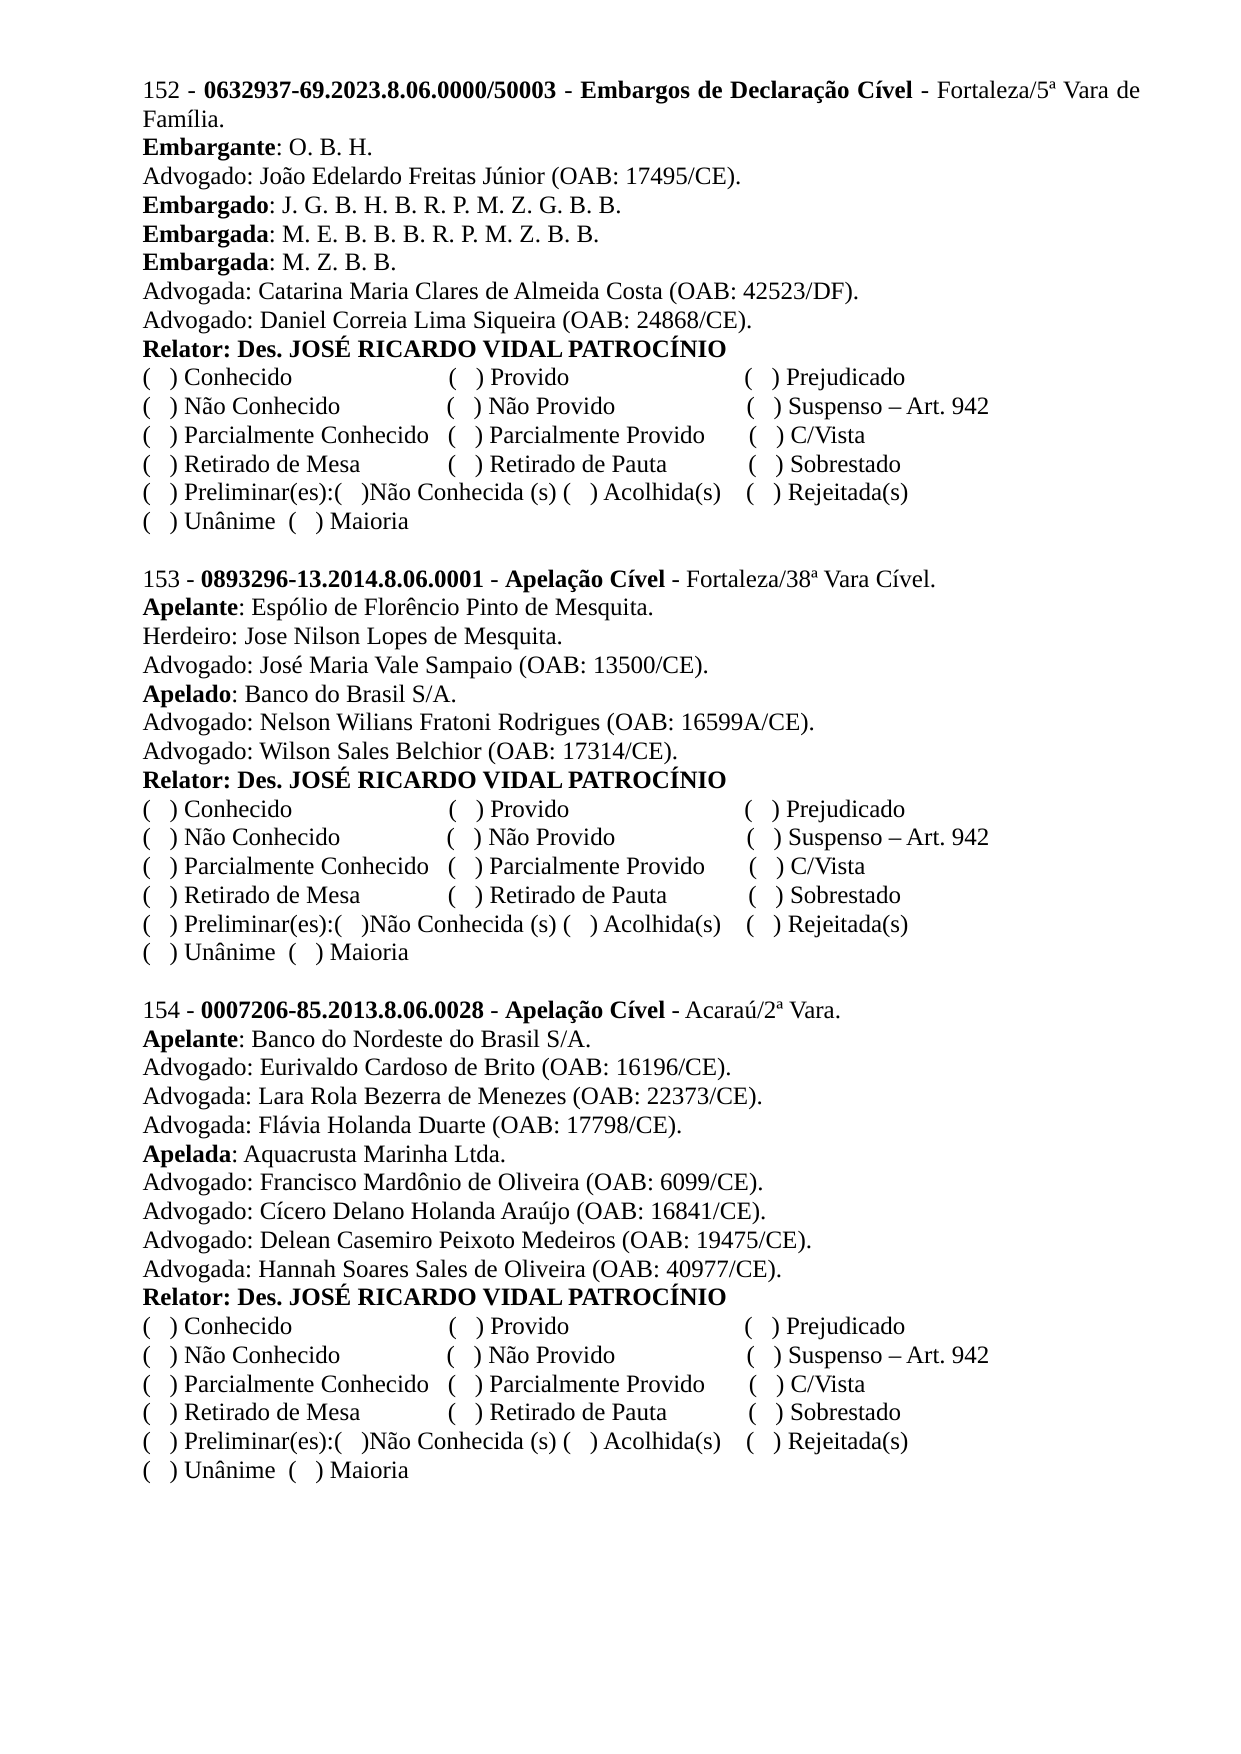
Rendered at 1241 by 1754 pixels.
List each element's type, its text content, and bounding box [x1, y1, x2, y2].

text Apelante: Banco do Nordeste do Brasil S/A. [142, 1024, 1141, 1052]
text ( ) Preliminar(es):( )Não Conhecida (s) ( ) Acolhida(s) ( ) Rejeitada(s) [142, 909, 1158, 937]
text ( ) Retirado de Mesa ( ) Retirado de Pauta ( ) Sobrestado [142, 880, 1158, 909]
text ( ) Retirado de Mesa ( ) Retirado de Pauta ( ) Sobrestado [142, 1397, 1158, 1426]
text 152 - 0632937-69.2023.8.06.0000/50003 - Embargos de Declaração Cível - Fortaleza/5ª Vara de Família. [142, 75, 1141, 132]
text ( ) Parcialmente Conhecido ( ) Parcialmente Provido ( ) C/Vista [142, 420, 1158, 449]
text ( ) Unânime ( ) Maioria [142, 1455, 1158, 1484]
text Advogado: João Edelardo Freitas Júnior (OAB: 17495/CE). [142, 161, 1141, 190]
text 153 - 0893296-13.2014.8.06.0001 - Apelação Cível - Fortaleza/38ª Vara Cível. [142, 564, 1141, 592]
text ( ) Conhecido ( ) Provido ( ) Prejudicado [142, 362, 1141, 391]
text Apelada: Aquacrusta Marinha Ltda. [142, 1139, 1141, 1167]
text ( ) Parcialmente Conhecido ( ) Parcialmente Provido ( ) C/Vista [142, 851, 1158, 880]
text ( ) Unânime ( ) Maioria [142, 506, 1158, 535]
text Embargada: M. E. B. B. B. R. P. M. Z. B. B. [142, 219, 1141, 247]
text Advogado: Francisco Mardônio de Oliveira (OAB: 6099/CE). [142, 1167, 1141, 1196]
text Embargado: J. G. B. H. B. R. P. M. Z. G. B. B. [142, 190, 1141, 219]
text Advogado: Delean Casemiro Peixoto Medeiros (OAB: 19475/CE). [142, 1225, 1141, 1254]
text ( ) Preliminar(es):( )Não Conhecida (s) ( ) Acolhida(s) ( ) Rejeitada(s) [142, 477, 1158, 506]
text Advogado: José Maria Vale Sampaio (OAB: 13500/CE). [142, 650, 1141, 679]
text Advogado: Nelson Wilians Fratoni Rodrigues (OAB: 16599A/CE). [142, 707, 1141, 736]
text Advogado: Eurivaldo Cardoso de Brito (OAB: 16196/CE). [142, 1052, 1141, 1081]
text 154 - 0007206-85.2013.8.06.0028 - Apelação Cível - Acaraú/2ª Vara. [142, 995, 1141, 1024]
text ( ) Não Conhecido ( ) Não Provido ( ) Suspenso – Art. 942 [142, 822, 1158, 851]
text Relator: Des. JOSÉ RICARDO VIDAL PATROCÍNIO [142, 1282, 1141, 1311]
text Advogado: Wilson Sales Belchior (OAB: 17314/CE). [142, 736, 1141, 765]
text Advogada: Flávia Holanda Duarte (OAB: 17798/CE). [142, 1110, 1141, 1139]
text Advogado: Cícero Delano Holanda Araújo (OAB: 16841/CE). [142, 1196, 1141, 1225]
text ( ) Conhecido ( ) Provido ( ) Prejudicado [142, 794, 1141, 822]
text ( ) Conhecido ( ) Provido ( ) Prejudicado [142, 1311, 1141, 1340]
text Herdeiro: Jose Nilson Lopes de Mesquita. [142, 621, 1141, 650]
text Embargada: M. Z. B. B. [142, 247, 1141, 276]
text ( ) Preliminar(es):( )Não Conhecida (s) ( ) Acolhida(s) ( ) Rejeitada(s) [142, 1426, 1158, 1455]
text ( ) Não Conhecido ( ) Não Provido ( ) Suspenso – Art. 942 [142, 1340, 1158, 1369]
text Embargante: O. B. H. [142, 132, 1141, 161]
text Advogada: Catarina Maria Clares de Almeida Costa (OAB: 42523/DF). [142, 276, 1141, 305]
text Advogada: Lara Rola Bezerra de Menezes (OAB: 22373/CE). [142, 1081, 1141, 1110]
text ( ) Não Conhecido ( ) Não Provido ( ) Suspenso – Art. 942 [142, 391, 1158, 420]
text ( ) Unânime ( ) Maioria [142, 937, 1158, 966]
text ( ) Parcialmente Conhecido ( ) Parcialmente Provido ( ) C/Vista [142, 1369, 1158, 1397]
text Relator: Des. JOSÉ RICARDO VIDAL PATROCÍNIO [142, 334, 1141, 362]
text Apelante: Espólio de Florêncio Pinto de Mesquita. [142, 592, 1141, 621]
text Advogado: Daniel Correia Lima Siqueira (OAB: 24868/CE). [142, 305, 1141, 334]
text ( ) Retirado de Mesa ( ) Retirado de Pauta ( ) Sobrestado [142, 449, 1158, 477]
text Apelado: Banco do Brasil S/A. [142, 679, 1141, 707]
text Advogada: Hannah Soares Sales de Oliveira (OAB: 40977/CE). [142, 1254, 1141, 1282]
text Relator: Des. JOSÉ RICARDO VIDAL PATROCÍNIO [142, 765, 1141, 794]
